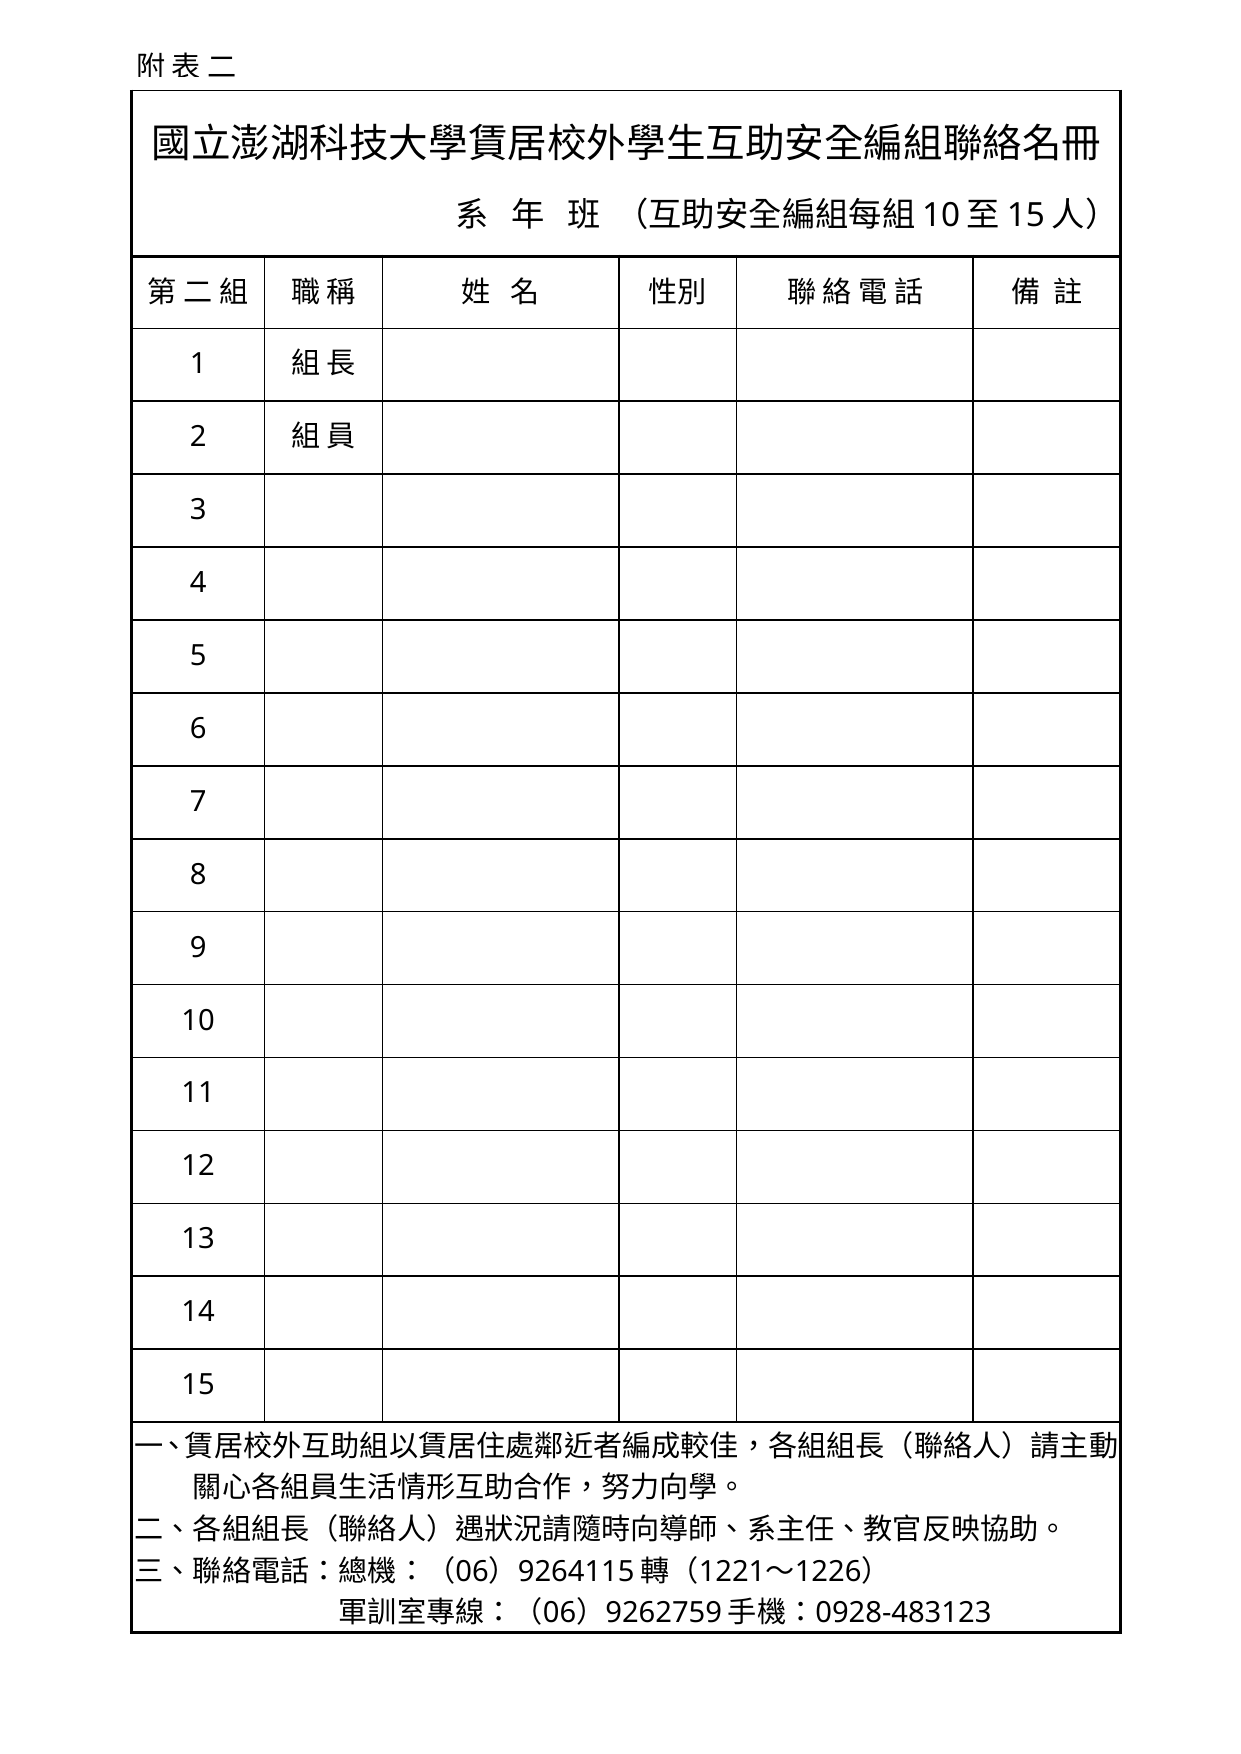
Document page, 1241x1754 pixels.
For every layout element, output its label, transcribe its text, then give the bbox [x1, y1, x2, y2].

table_cell [737, 1204, 972, 1275]
table_cell [737, 548, 972, 619]
table_cell [974, 402, 1119, 473]
table_cell 8 [133, 840, 264, 911]
table_cell [737, 767, 972, 838]
table_cell 9 [133, 912, 264, 984]
table_cell 12 [133, 1131, 264, 1202]
table_cell 1 [133, 329, 264, 400]
table_cell [383, 475, 618, 546]
table_cell [737, 985, 972, 1057]
table_cell 第 二 組 [133, 258, 264, 327]
table_cell [737, 840, 972, 911]
table_cell [974, 912, 1119, 984]
table_cell [974, 840, 1119, 911]
table_cell 姓 名 [383, 258, 618, 327]
table_cell [974, 329, 1119, 400]
table_cell [265, 548, 382, 619]
table_cell [974, 1204, 1119, 1275]
table_cell [974, 1277, 1119, 1348]
table_cell 14 [133, 1277, 264, 1348]
table_cell [620, 1131, 736, 1202]
table_cell 10 [133, 985, 264, 1057]
table_cell [383, 694, 618, 765]
table_cell [620, 402, 736, 473]
table_cell [620, 694, 736, 765]
table_cell [265, 840, 382, 911]
table_cell [620, 985, 736, 1057]
table_cell [383, 1131, 618, 1202]
table_cell [265, 1350, 382, 1421]
table_cell [737, 329, 972, 400]
table_cell [974, 548, 1119, 619]
table_cell [737, 402, 972, 473]
table_cell [620, 621, 736, 692]
table_cell 聯 絡 電 話 [737, 258, 972, 327]
table_cell [383, 1277, 618, 1348]
table_cell [737, 912, 972, 984]
table_cell [383, 985, 618, 1057]
table_cell [620, 767, 736, 838]
table_cell [620, 548, 736, 619]
table_cell 國立澎湖科技大學賃居校外學生互助安全編組聯絡名冊 系 年 班 （互助安全編組每組10至15人） [133, 91, 1119, 254]
table_cell [620, 840, 736, 911]
table_cell [265, 1131, 382, 1202]
table_cell 組 長 [265, 329, 382, 400]
table_cell 國立澎湖科技大學賃居校外學生互助安全編組聯絡名冊 系 年 班 （互助安全編組每組10至15人） [121, 36, 278, 84]
table_cell [974, 475, 1119, 546]
table_cell 一、賃居校外互助組以賃居住處鄰近者編成較佳，各組組長（聯絡人）請主動關心各組員生活情形互助合作，努力向學。 二、各組組長（聯絡人）遇狀況請隨時向導師、系主任、教官反映協助。 三、聯絡電話：總機：（06）9264115轉（1221～1226） 軍訓室專線：（06）9262759手機：0928-483123 [133, 1423, 1119, 1631]
table_cell [974, 1058, 1119, 1129]
table_cell [974, 1131, 1119, 1202]
table_cell [383, 1058, 618, 1129]
table_cell [383, 402, 618, 473]
table_cell 4 [133, 548, 264, 619]
table_cell [737, 1131, 972, 1202]
table_cell 2 [133, 402, 264, 473]
table_cell [383, 767, 618, 838]
table_cell [265, 985, 382, 1057]
table_cell [974, 767, 1119, 838]
table_cell [974, 694, 1119, 765]
table_cell 職 稱 [265, 258, 382, 327]
table_cell 11 [133, 1058, 264, 1129]
table_cell 13 [133, 1204, 264, 1275]
table_cell [383, 840, 618, 911]
table_cell [620, 329, 736, 400]
table_cell 7 [133, 767, 264, 838]
table_cell [620, 475, 736, 546]
table_cell [383, 1204, 618, 1275]
table_cell 15 [133, 1350, 264, 1421]
table_cell 備 註 [974, 258, 1119, 327]
table_cell 3 [133, 475, 264, 546]
table_cell [737, 621, 972, 692]
table_cell [265, 912, 382, 984]
table_cell 性別 [620, 258, 736, 327]
table_cell [620, 912, 736, 984]
table_cell [383, 621, 618, 692]
table_cell [265, 767, 382, 838]
table_cell [265, 1204, 382, 1275]
table_cell [620, 1277, 736, 1348]
table_cell 6 [133, 694, 264, 765]
table_cell [974, 621, 1119, 692]
table_cell [737, 694, 972, 765]
table_cell [737, 475, 972, 546]
table_cell [737, 1350, 972, 1421]
table_cell [265, 1058, 382, 1129]
table_cell [737, 1277, 972, 1348]
table_cell [383, 329, 618, 400]
table_cell [620, 1350, 736, 1421]
table_cell [974, 1350, 1119, 1421]
table_cell [265, 621, 382, 692]
table_cell [383, 912, 618, 984]
table_cell [383, 548, 618, 619]
table_cell [974, 985, 1119, 1057]
table_cell [620, 1204, 736, 1275]
table_cell 組 員 [265, 402, 382, 473]
table_cell [265, 475, 382, 546]
table_cell [620, 1058, 736, 1129]
table_cell [265, 1277, 382, 1348]
table_cell [265, 694, 382, 765]
table_cell [737, 1058, 972, 1129]
table_cell [383, 1350, 618, 1421]
table_cell 5 [133, 621, 264, 692]
